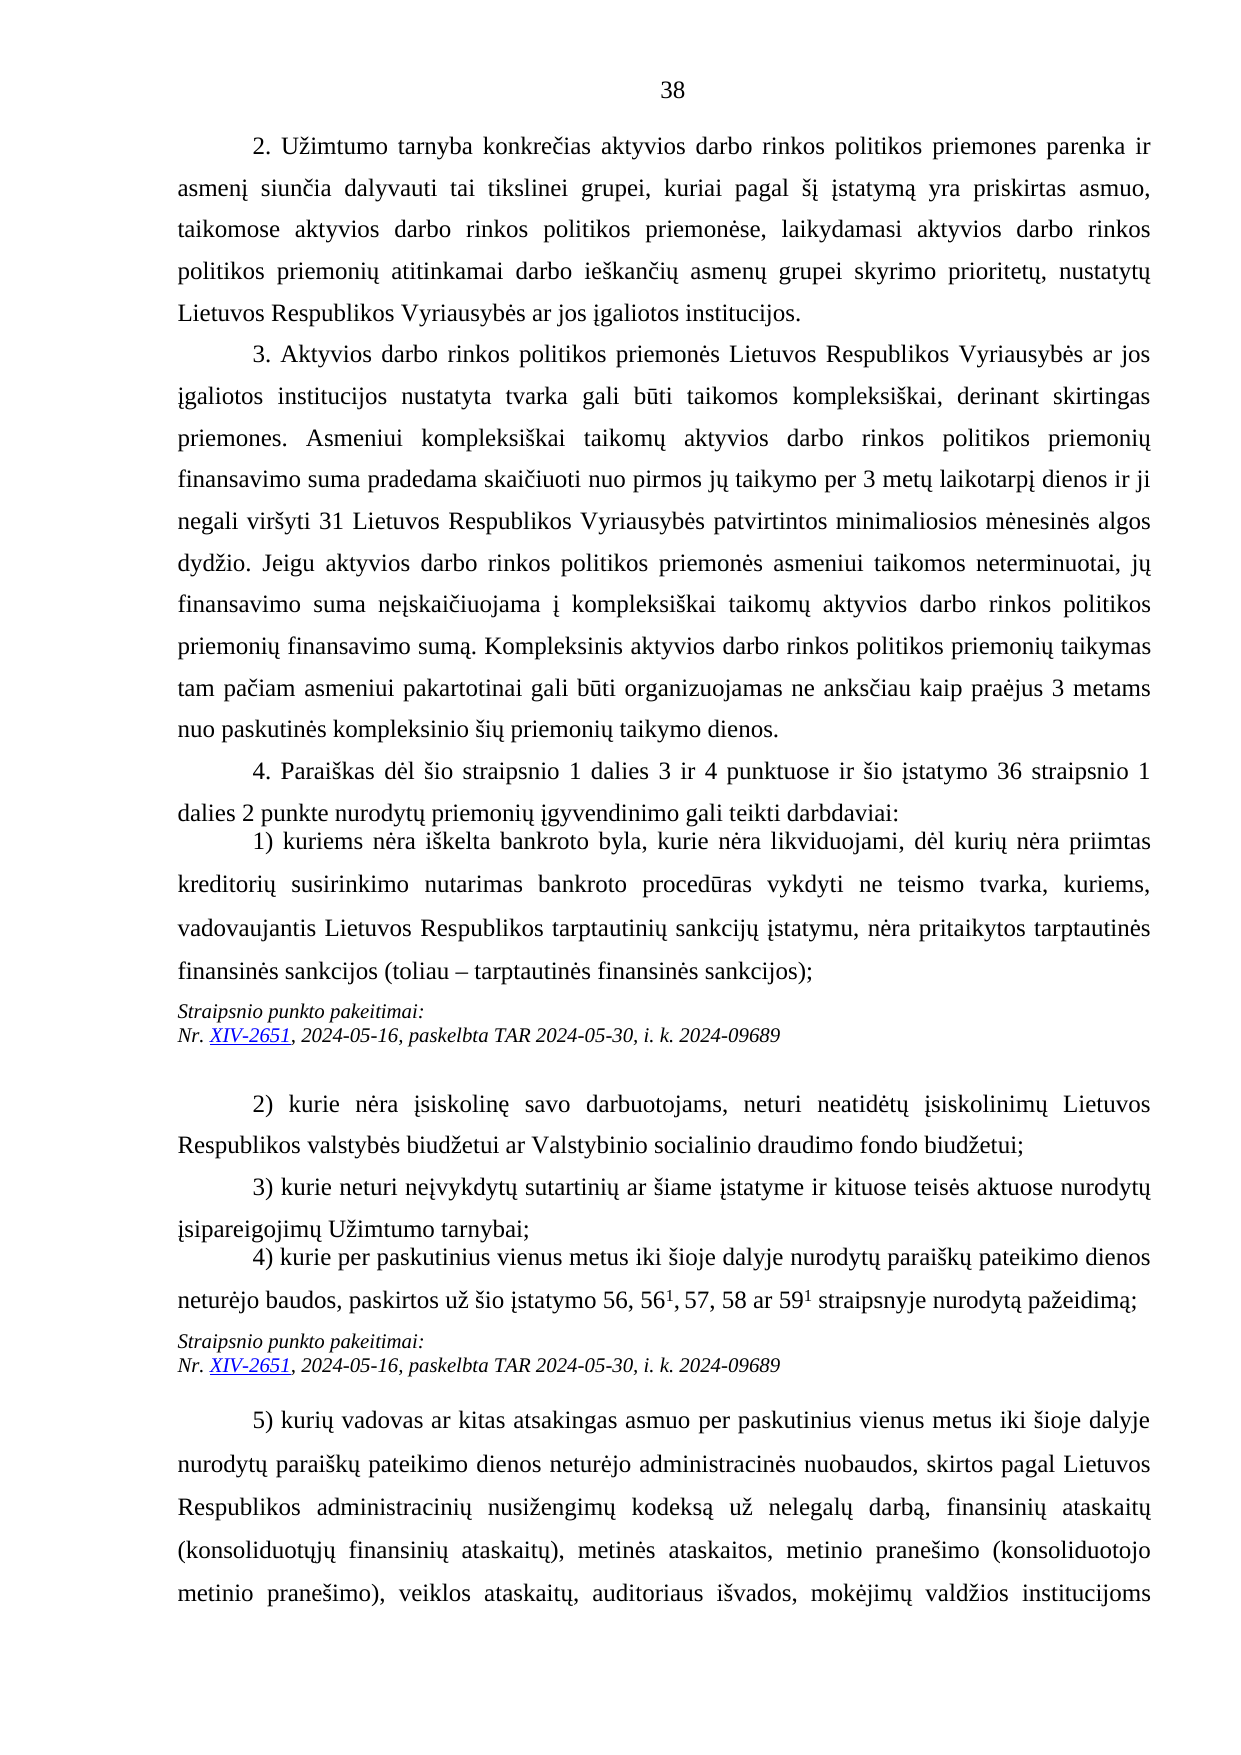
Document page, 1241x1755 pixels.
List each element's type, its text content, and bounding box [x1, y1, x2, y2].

text 4) kurie per paskutinius vienus metus iki šioje dalyje nurodytų paraiškų pateikimo dienos neturėjo baudos, paskirtos už šio įstatymo 56, 561, 57, 58 ar 591 straipsnyje nurodytą pažeidimą; [177, 1242, 1152, 1314]
text 4. Paraiškas dėl šio straipsnio 1 dalies 3 ir 4 punktuose ir šio įstatymo 36 straipsnio 1 dalies 2 punkte nurodytų priemonių įgyvendinimo gali teikti darbdaviai: [177, 743, 1152, 826]
text 2. Užimtumo tarnyba konkrečias aktyvios darbo rinkos politikos priemones parenka ir asmenį siunčia dalyvauti tai tikslinei grupei, kuriai pagal šį įstatymą yra priskirtas asmuo, taikomose aktyvios darbo rinkos politikos priemonėse, laikydamasi aktyvios darbo rinkos politikos priemonių atitinkamai darbo ieškančių asmenų grupei skyrimo prioritetų, nustatytų Lietuvos Respublikos Vyriausybės ar jos įgaliotos institucijos. [177, 118, 1152, 326]
text Straipsnio punkto pakeitimai: [177, 999, 1152, 1023]
text Straipsnio punkto pakeitimai: [177, 1329, 1152, 1353]
text 5) kurių vadovas ar kitas atsakingas asmuo per paskutinius vienus metus iki šioje dalyje nurodytų paraiškų pateikimo dienos neturėjo administracinės nuobaudos, skirtos pagal Lietuvos Respublikos administracinių nusižengimų kodeksą už nelegalų darbą, finansinių ataskaitų (konsoliduotųjų finansinių ataskaitų), metinės ataskaitos, metinio pranešimo (konsoliduotojo metinio pranešimo), veiklos ataskaitų, auditoriaus išvados, mokėjimų valdžios institucijoms [177, 1406, 1152, 1607]
text 3. Aktyvios darbo rinkos politikos priemonės Lietuvos Respublikos Vyriausybės ar jos įgaliotos institucijos nustatyta tvarka gali būti taikomos kompleksiškai, derinant skirtingas priemones. Asmeniui kompleksiškai taikomų aktyvios darbo rinkos politikos priemonių finansavimo suma pradedama skaičiuoti nuo pirmos jų taikymo per 3 metų laikotarpį dienos ir ji negali viršyti 31 Lietuvos Respublikos Vyriausybės patvirtintos minimaliosios mėnesinės algos dydžio. Jeigu aktyvios darbo rinkos politikos priemonės asmeniui taikomos neterminuotai, jų finansavimo suma neįskaičiuojama į kompleksiškai taikomų aktyvios darbo rinkos politikos priemonių finansavimo sumą. Kompleksinis aktyvios darbo rinkos politikos priemonių taikymas tam pačiam asmeniui pakartotinai gali būti organizuojamas ne anksčiau kaip praėjus 3 metams nuo paskutinės kompleksinio šių priemonių taikymo dienos. [177, 326, 1152, 743]
text Nr. XIV-2651, 2024-05-16, paskelbta TAR 2024-05-30, i. k. 2024-09689 [177, 1023, 1152, 1047]
text 2) kurie nėra įsiskolinę savo darbuotojams, neturi neatidėtų įsiskolinimų Lietuvos Respublikos valstybės biudžetui ar Valstybinio socialinio draudimo fondo biudžetui; [177, 1076, 1152, 1159]
text Nr. XIV-2651, 2024-05-16, paskelbta TAR 2024-05-30, i. k. 2024-09689 [177, 1353, 1152, 1377]
text 1) kuriems nėra iškelta bankroto byla, kurie nėra likviduojami, dėl kurių nėra priimtas kreditorių susirinkimo nutarimas bankroto procedūras vykdyti ne teismo tvarka, kuriems, vadovaujantis Lietuvos Respublikos tarptautinių sankcijų įstatymu, nėra pritaikytos tarptautinės finansinės sankcijos (toliau – tarptautinės finansinės sankcijos); [177, 826, 1152, 984]
text 3) kurie neturi neįvykdytų sutartinių ar šiame įstatyme ir kituose teisės aktuose nurodytų įsipareigojimų Užimtumo tarnybai; [177, 1159, 1152, 1242]
